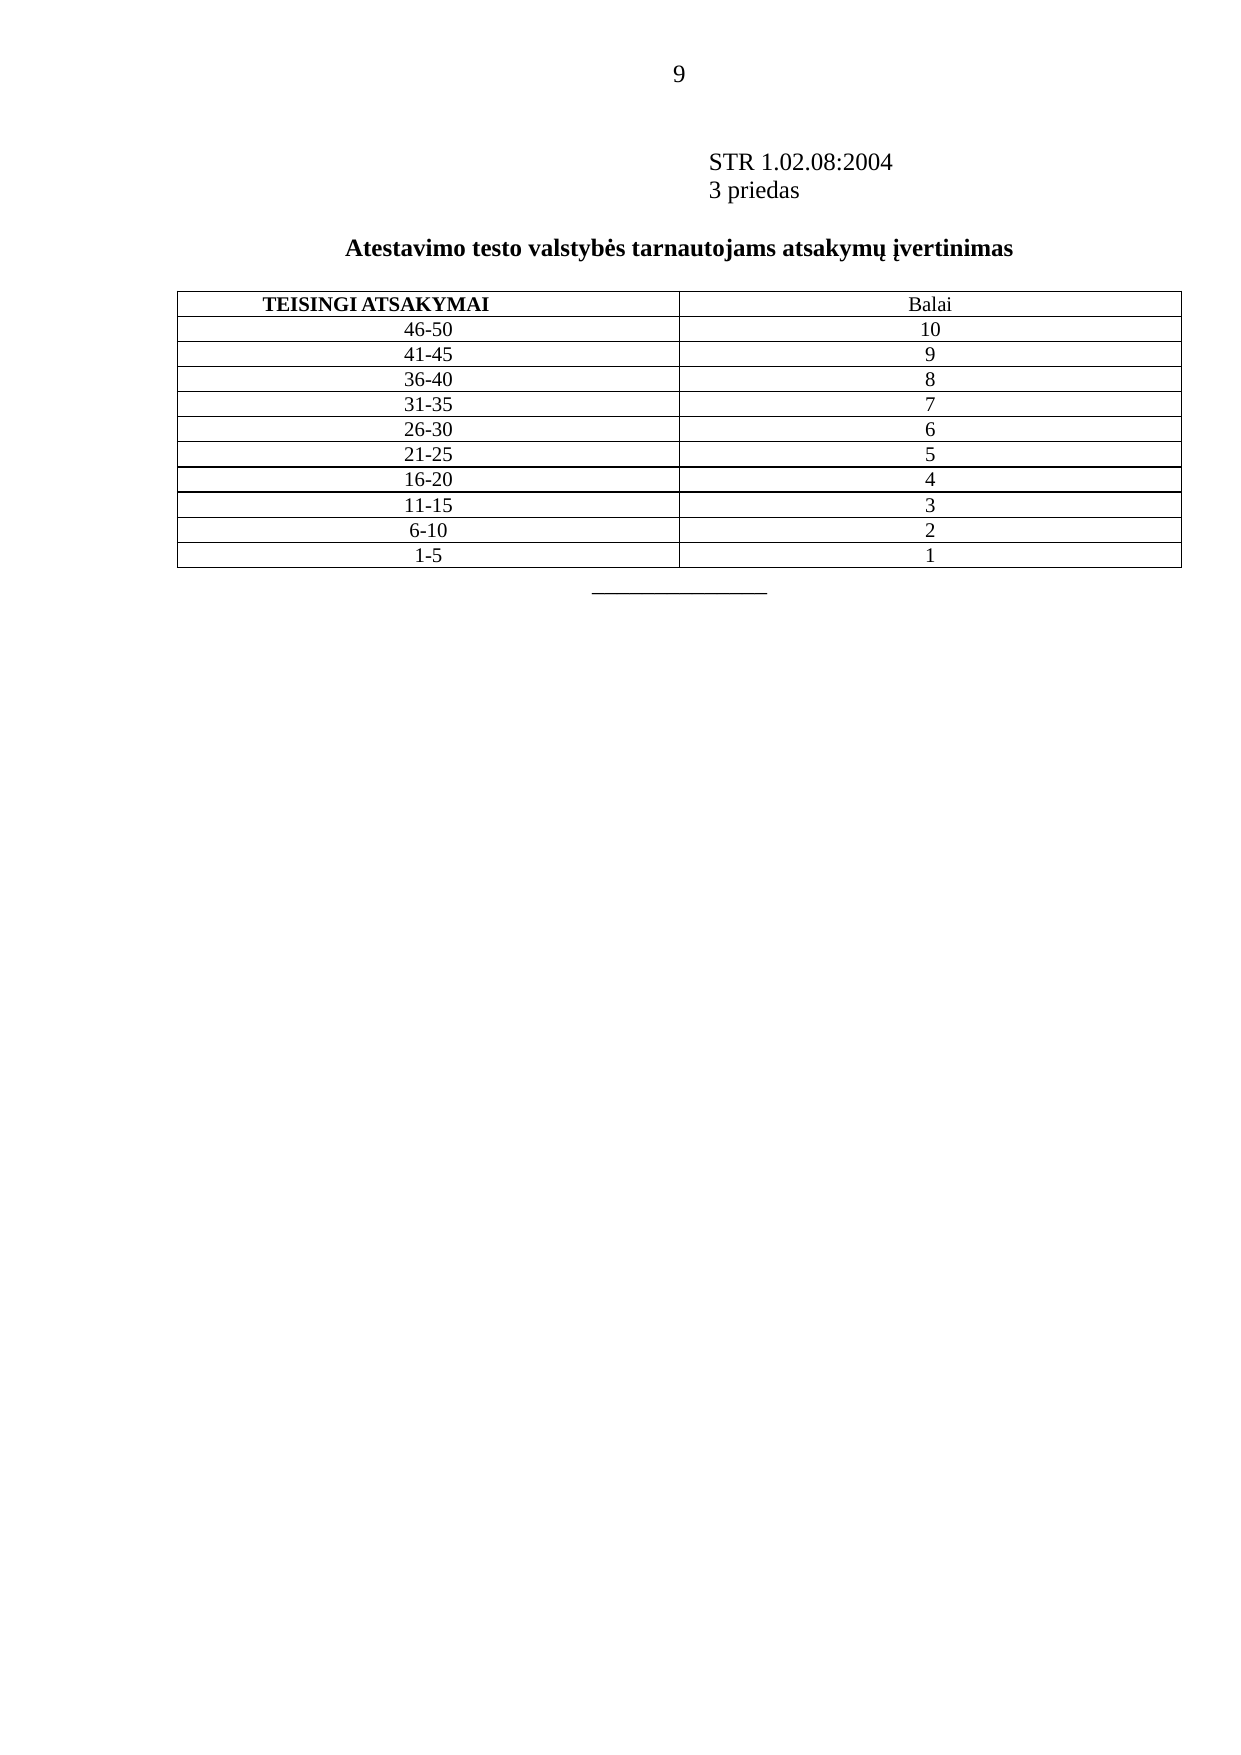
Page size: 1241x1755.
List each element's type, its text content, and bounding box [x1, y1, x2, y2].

table_cell 10 [680, 317, 1181, 341]
table_cell 26-30 [178, 417, 679, 441]
table_cell 46-50 [178, 317, 679, 341]
table_cell 36-40 [178, 367, 679, 391]
table_cell 3 [680, 493, 1181, 517]
table_cell 2 [680, 518, 1181, 542]
text 3 priedas [177, 176, 1181, 204]
table_cell 9 [680, 342, 1181, 366]
table_cell 16-20 [178, 468, 679, 491]
table_header Teisingi atsakymai [178, 292, 679, 316]
table_cell 1 [680, 543, 1181, 567]
text ______________ [177, 568, 1181, 597]
text Atestavimo testo valstybės tarnautojams atsakymų įvertinimas [177, 233, 1181, 262]
table_cell 31-35 [178, 392, 679, 416]
table_cell 7 [680, 392, 1181, 416]
table_cell 11-15 [178, 493, 679, 517]
table_cell 6 [680, 417, 1181, 441]
table_cell 41-45 [178, 342, 679, 366]
table_cell 5 [680, 442, 1181, 466]
table_cell 1-5 [178, 543, 679, 567]
table_cell 8 [680, 367, 1181, 391]
table_cell 4 [680, 468, 1181, 491]
table_cell 6-10 [178, 518, 679, 542]
table_header Balai [680, 292, 1181, 316]
table_cell 21-25 [178, 442, 679, 466]
text STR 1.02.08:2004 [177, 147, 1181, 176]
